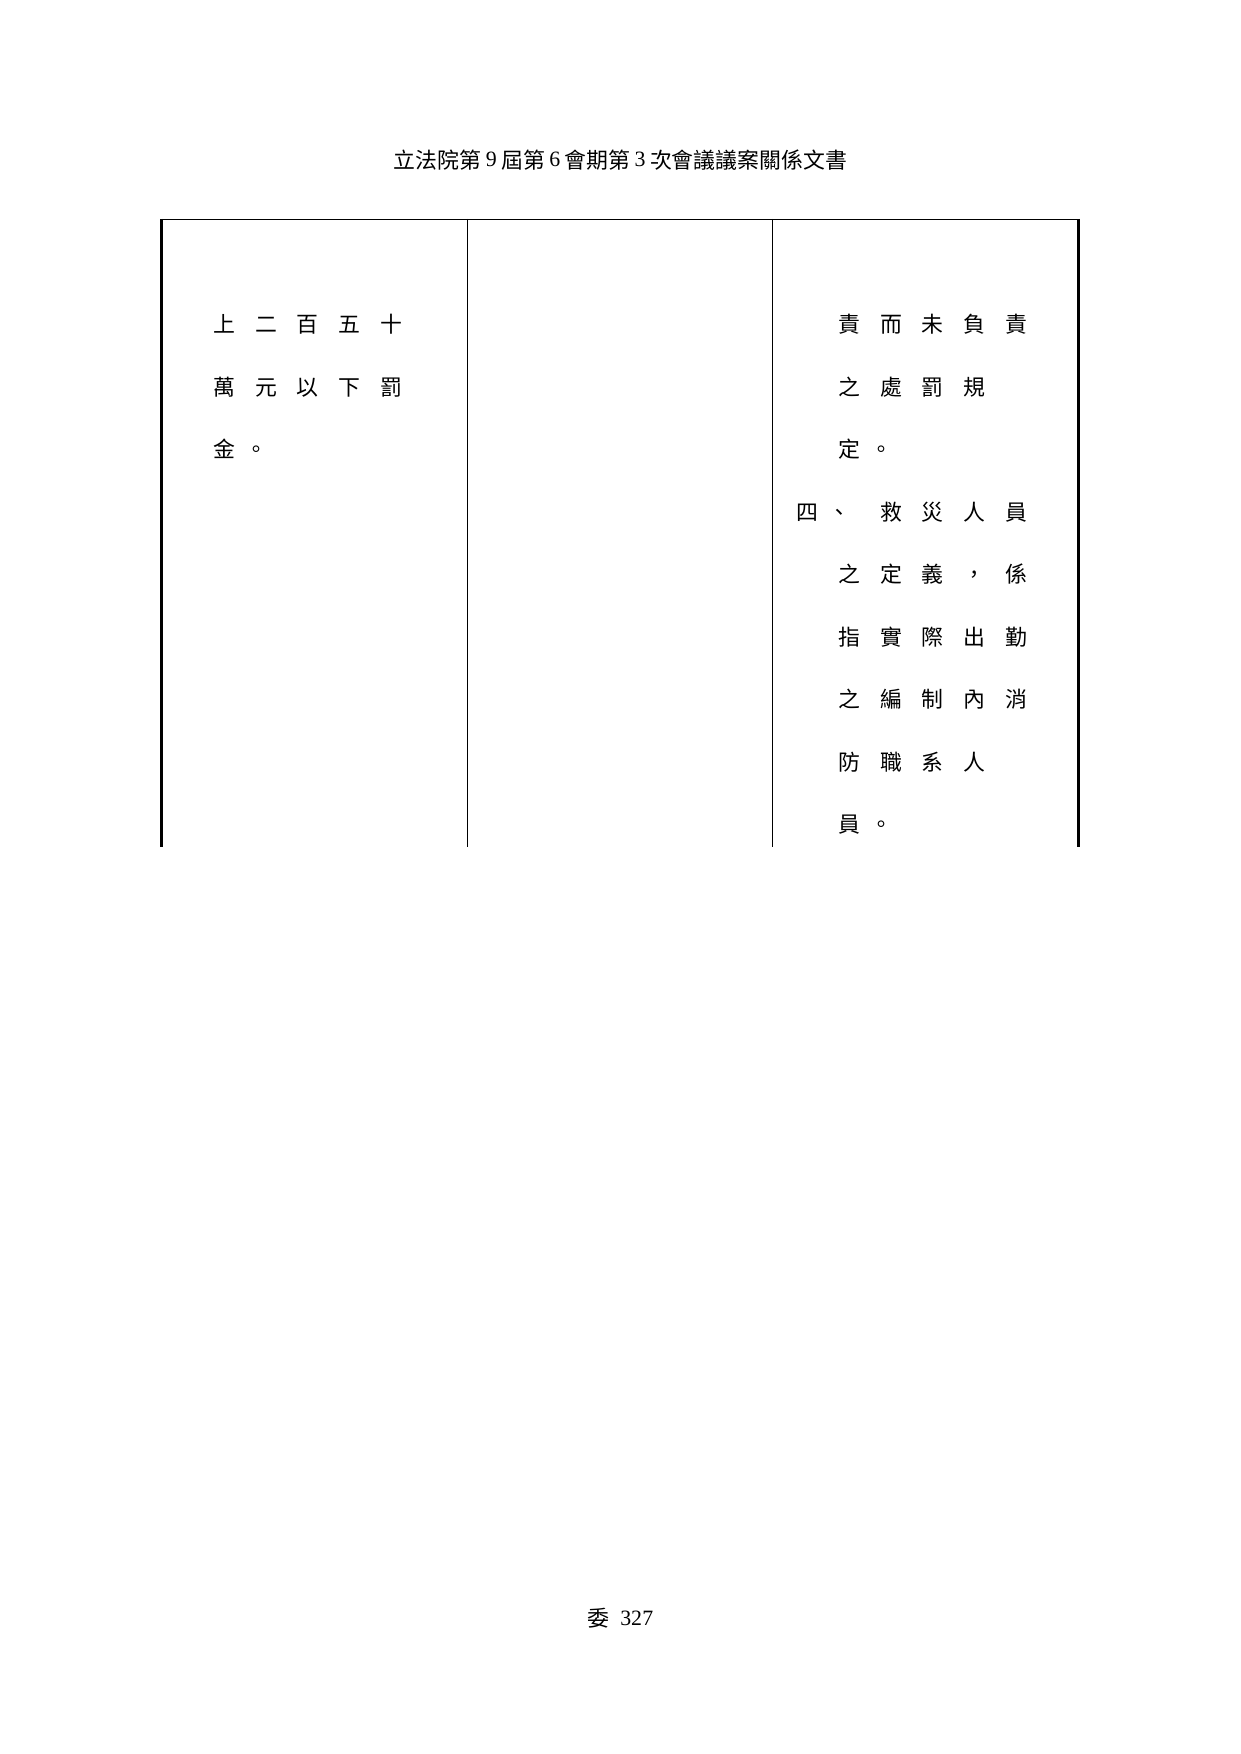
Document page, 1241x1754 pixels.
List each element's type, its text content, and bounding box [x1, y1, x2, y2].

table_cell 責而未負責之處罰規定。 四、救災人員之定義，係指實際出勤之編制內消防職系人員。 [773, 220, 1077, 847]
table_cell [468, 220, 772, 847]
table_cell 上二百五十萬元以下罰金。 [163, 220, 467, 847]
